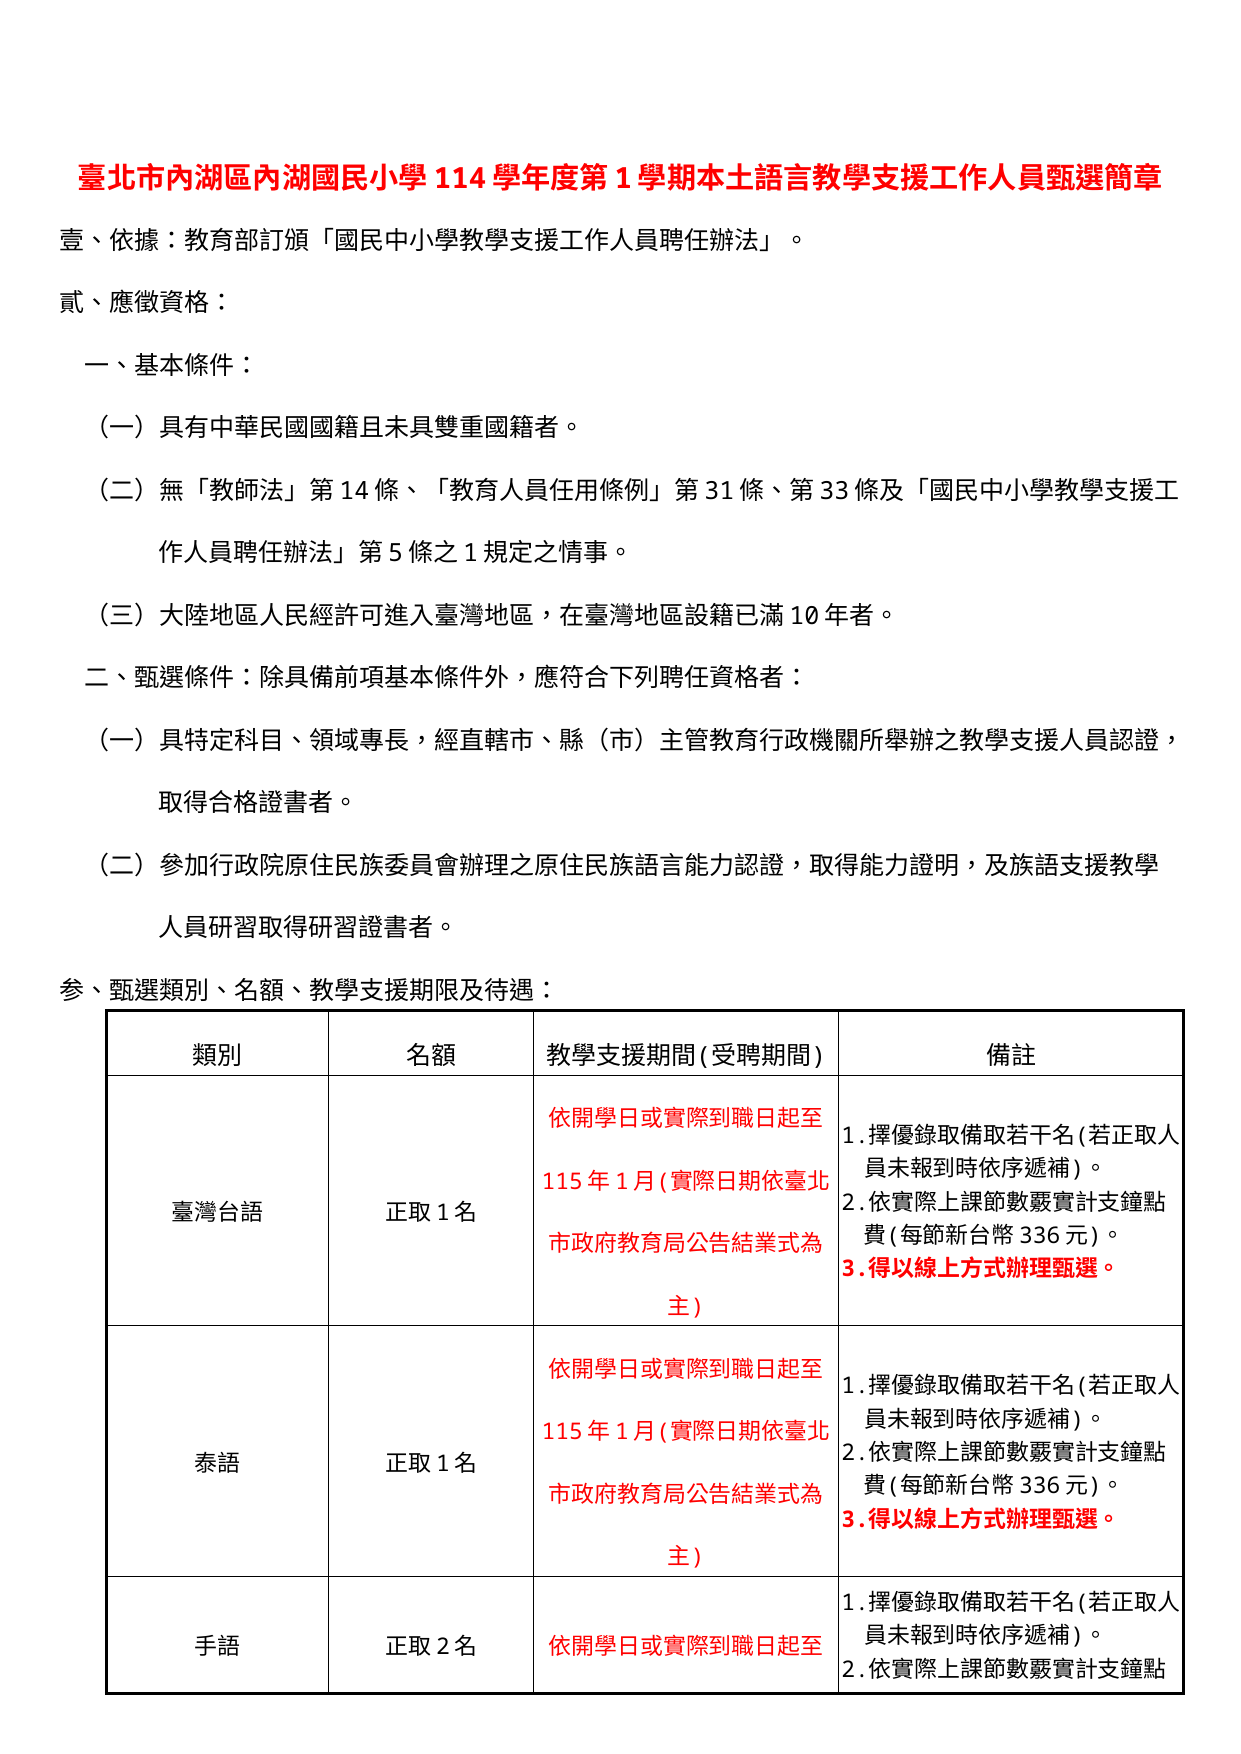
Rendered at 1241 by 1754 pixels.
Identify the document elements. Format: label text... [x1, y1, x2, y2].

table_cell 1.擇優錄取備取若干名(若正取人員未報到時依序遞補)。 2.依實際上課節數覈實計支鐘點費(每節新台幣336元)。 3.得以線上方式辦理甄選。 [839, 1076, 1182, 1325]
text （三）大陸地區人民經許可進入臺灣地區，在臺灣地區設籍已滿10年者。 [84, 572, 1181, 634]
table_cell 手語 [108, 1577, 328, 1692]
table_header 教學支援期間(受聘期間) [534, 1012, 838, 1075]
text 一、基本條件： [84, 322, 1181, 384]
table_cell 依開學日或實際到職日起至 115年1月(實際日期依臺北市政府教育局公告結業式為主) [534, 1076, 838, 1325]
table_cell 依開學日或實際到職日起至 [534, 1577, 838, 1692]
table_cell 臺灣台語 [108, 1076, 328, 1325]
table_cell 泰語 [108, 1326, 328, 1576]
text 貳、應徵資格： [59, 259, 1181, 322]
text （二）無「教師法」第14條、「教育人員任用條例」第31條、第33條及「國民中小學教學支援工作人員聘任辦法」第5條之1規定之情事。 [84, 447, 1181, 572]
table_cell 正取1名 [329, 1326, 533, 1576]
text 壹、依據：教育部訂頒「國民中小學教學支援工作人員聘任辦法」。 [59, 197, 1181, 259]
table_cell 正取1名 [329, 1076, 533, 1325]
text 二、甄選條件：除具備前項基本條件外，應符合下列聘任資格者： [84, 634, 1181, 697]
table_cell 依開學日或實際到職日起至 115年1月(實際日期依臺北市政府教育局公告結業式為主) [534, 1326, 838, 1576]
text （一）具有中華民國國籍且未具雙重國籍者。 [84, 384, 1181, 447]
table_cell 正取2名 [329, 1577, 533, 1692]
table_cell 1.擇優錄取備取若干名(若正取人員未報到時依序遞補)。 2.依實際上課節數覈實計支鐘點 [839, 1577, 1182, 1692]
table_cell 1.擇優錄取備取若干名(若正取人員未報到時依序遞補)。 2.依實際上課節數覈實計支鐘點費(每節新台幣336元)。 3.得以線上方式辦理甄選。 [839, 1326, 1182, 1576]
text 臺北市內湖區內湖國民小學114學年度第1學期本土語言教學支援工作人員甄選簡章 [59, 134, 1181, 197]
text 参、甄選類別、名額、教學支援期限及待遇： [59, 947, 1181, 1009]
table_header 名額 [329, 1012, 533, 1075]
table_header 備註 [839, 1012, 1182, 1075]
text （二）參加行政院原住民族委員會辦理之原住民族語言能力認證，取得能力證明，及族語支援教學人員研習取得研習證書者。 [84, 822, 1181, 947]
text （一）具特定科目、領域專長，經直轄市、縣（市）主管教育行政機關所舉辦之教學支援人員認證，取得合格證書者。 [84, 697, 1181, 822]
table_header 類別 [108, 1012, 328, 1075]
